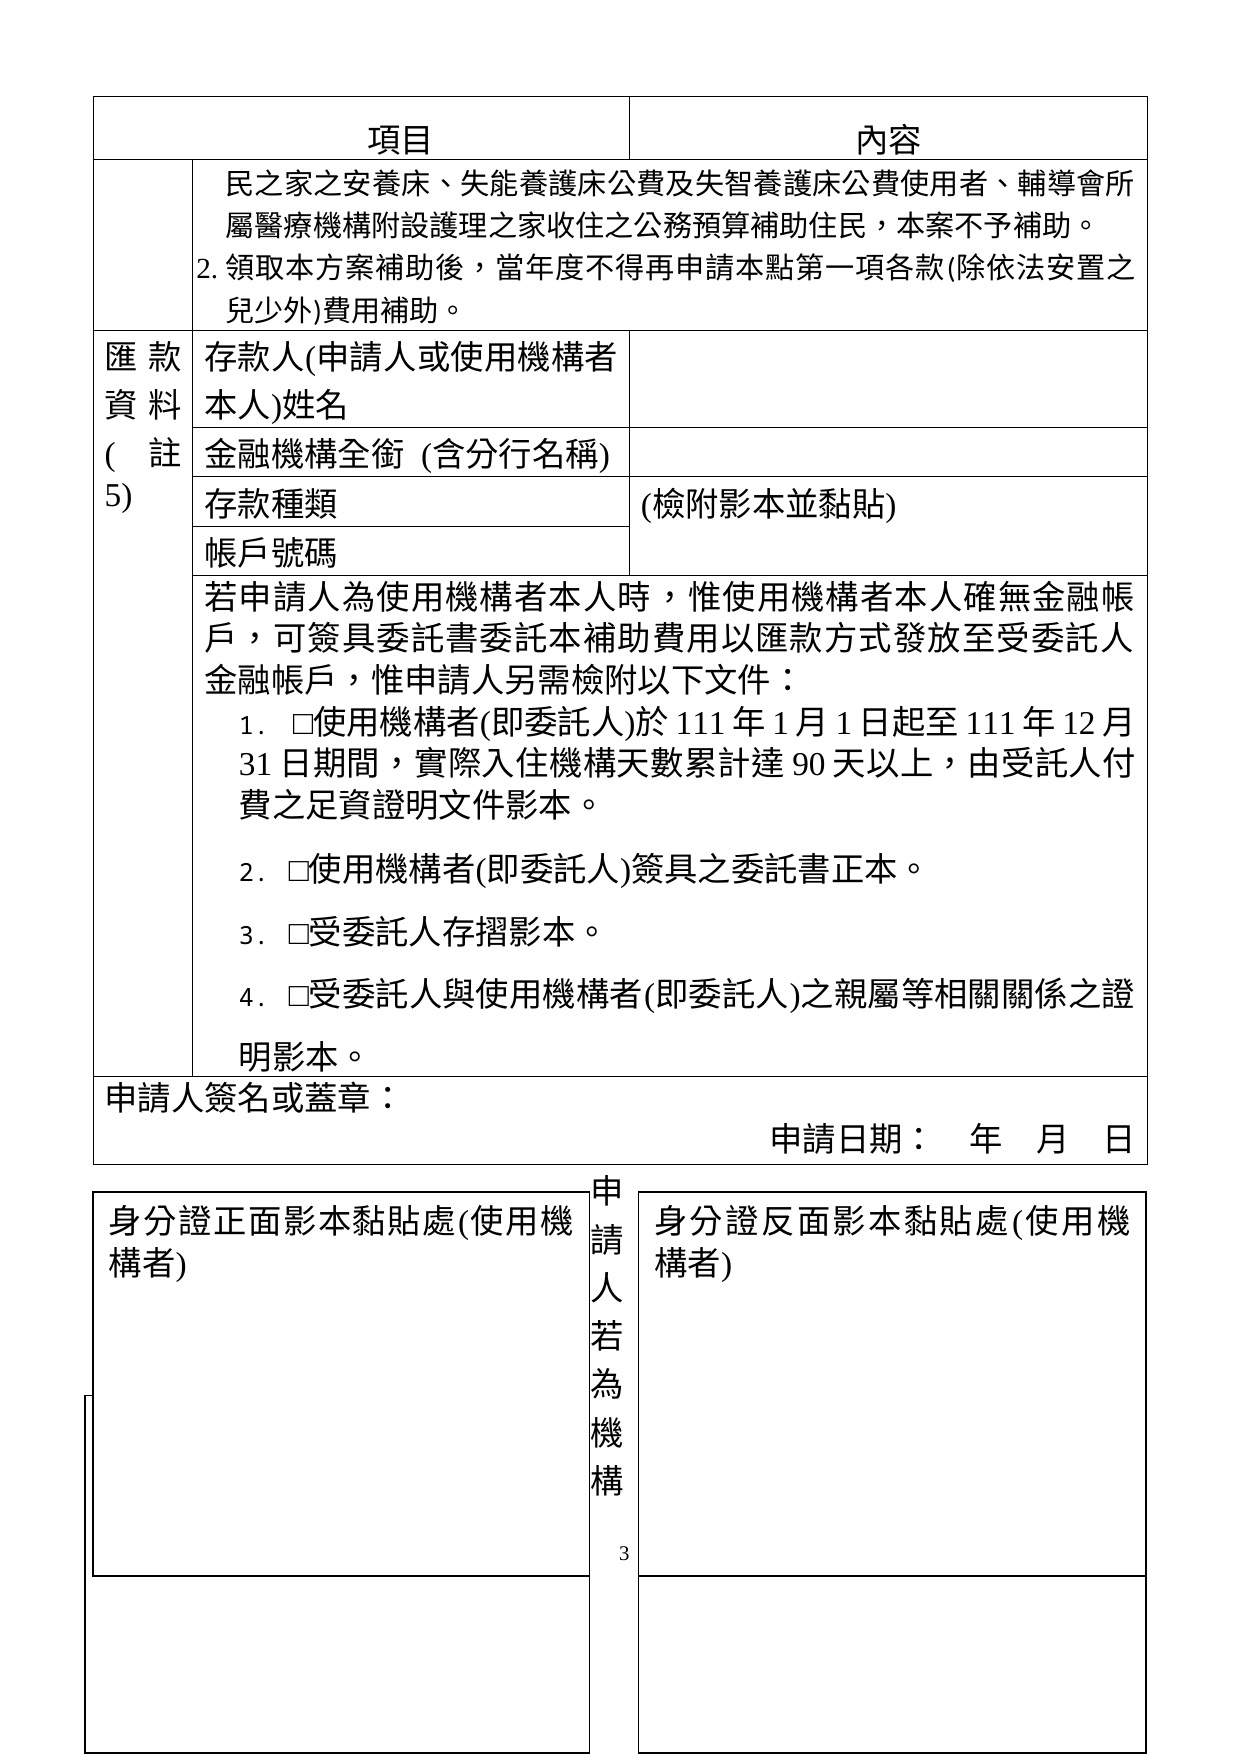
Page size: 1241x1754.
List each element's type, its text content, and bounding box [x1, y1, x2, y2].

table_cell 存款種類 [193, 477, 629, 526]
text 身分證正面影本黏貼處(使用機構者) [109, 1200, 574, 1283]
table_cell 匯款資料(註5) [94, 331, 192, 1076]
text 申請人若為機構簽約人時則需附申請人身分證： [639, 1577, 1145, 1752]
text 申請人若為機構簽約人時則需附申請人身分證： [112, 1165, 1128, 1754]
table_header 項目 [94, 97, 629, 159]
text 申請人若為機構簽約人時則需附申請人身分證： [639, 1193, 1145, 1575]
text 申請人若為機構簽約人時則需附申請人身分證： [86, 1396, 589, 1752]
table_cell [94, 160, 192, 329]
text 身分證反面影本黏貼處(使用機構者) [654, 1200, 1130, 1283]
table_cell [630, 428, 1147, 476]
text 申請人若為機構簽約人時則需附申請人身分證： [94, 1193, 589, 1575]
table_cell 存款人(申請人或使用機構者本人)姓名 [193, 331, 629, 427]
table_cell [630, 331, 1147, 427]
table_cell 帳戶號碼 [193, 527, 629, 575]
table_header 內容 [630, 97, 1147, 159]
table_cell 金融機構全銜 (含分行名稱) [193, 428, 629, 476]
table_cell (檢附影本並黏貼) [630, 477, 1147, 575]
table_cell 若申請人為使用機構者本人時，惟使用機構者本人確無金融帳戶，可簽具委託書委託本補助費用以匯款方式發放至受委託人金融帳戶，惟申請人另需檢附以下文件： □使用機構者(即委託人)於111年1月1日起至111年12月31日期間，實際入住機構天數累計達90天以上，由受託人付費之足資證明文件影本。 □使用機構者(即委託人)簽具之委託書正本。 □受委託人存摺影本。 □受委託人與使用機構者(即委託人)之親屬等相關關係之證明影本。 [193, 576, 1147, 1076]
table_cell 申請人簽名或蓋章： 申請日期： 年 月 日 [94, 1077, 1147, 1164]
table_cell 民之家之安養床、失能養護床公費及失智養護床公費使用者、輔導會所屬醫療機構附設護理之家收住之公務預算補助住民，本案不予補助。 領取本方案補助後，當年度不得再申請本點第一項各款(除依法安置之兒少外)費用補助。 [193, 160, 1147, 329]
